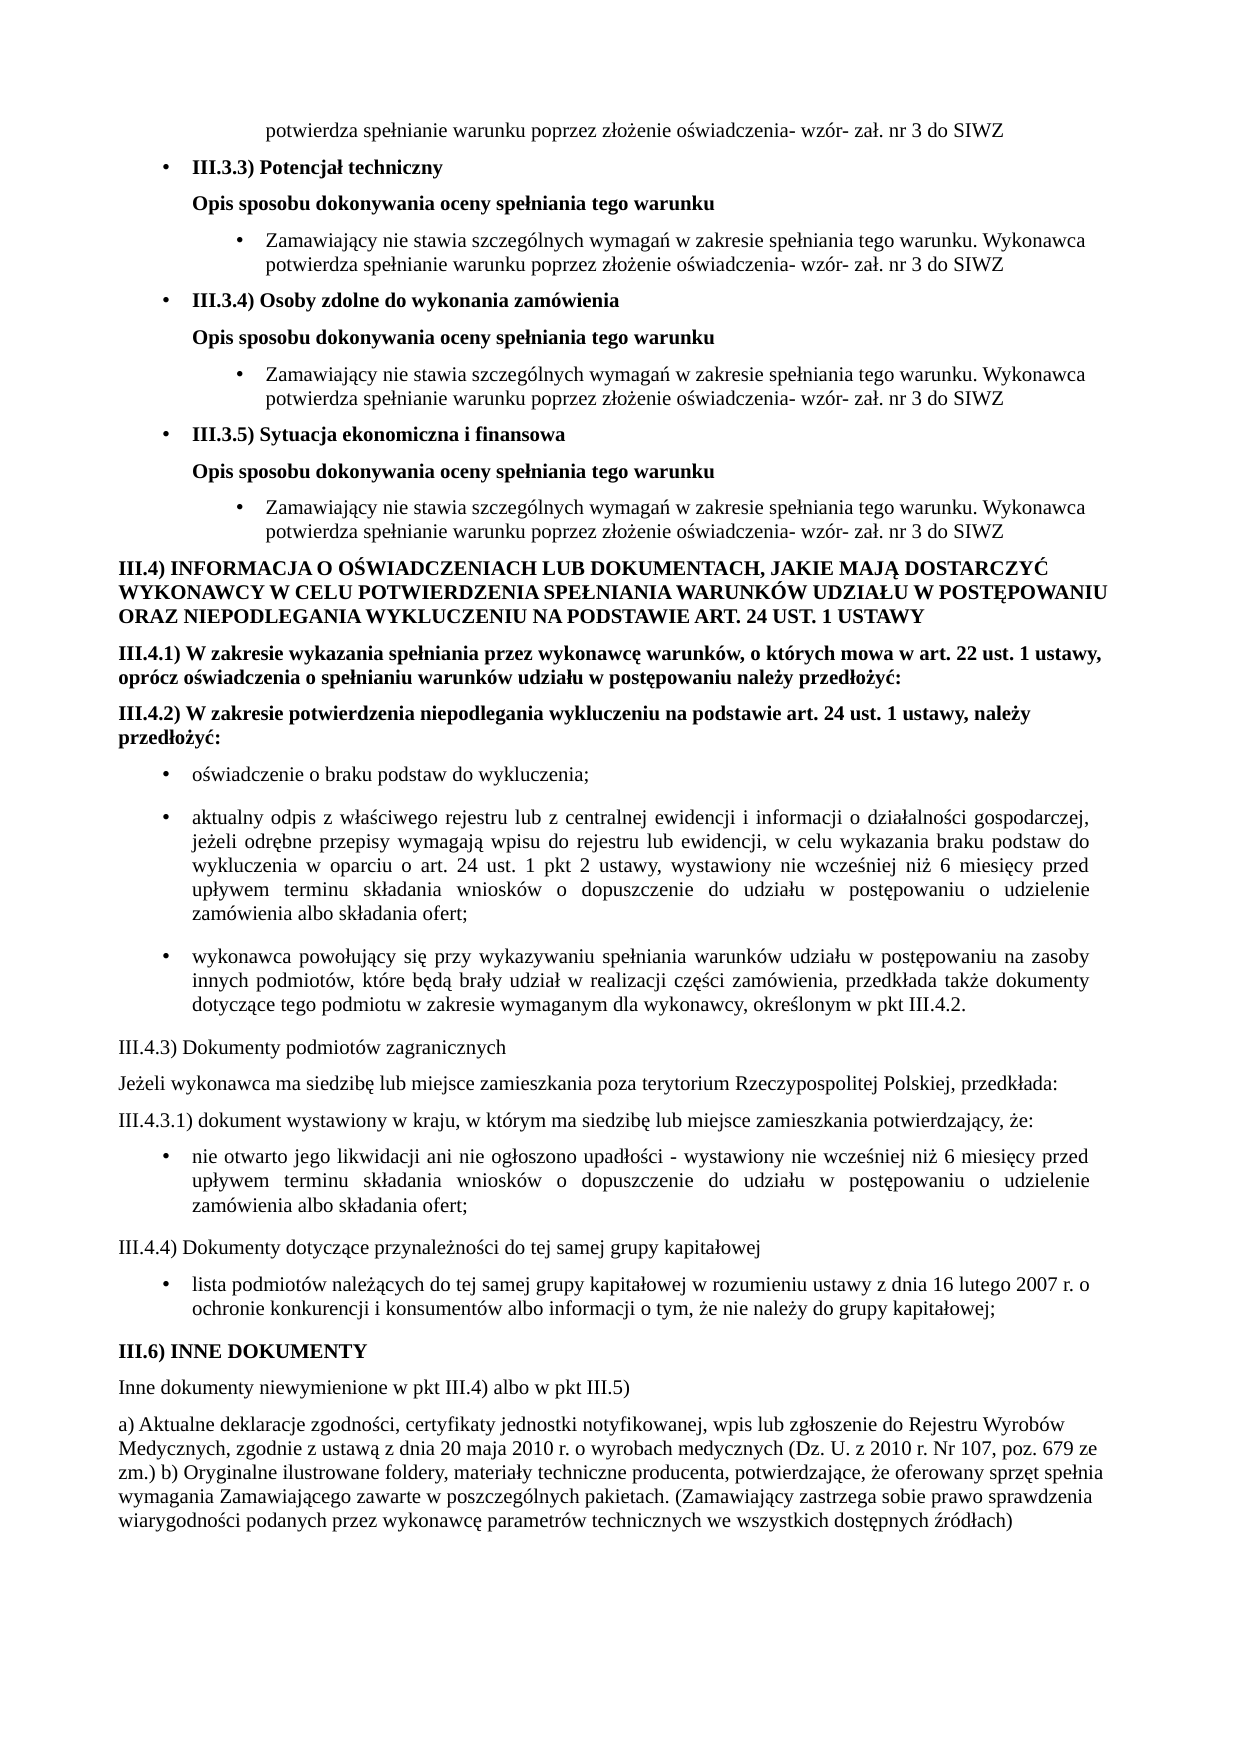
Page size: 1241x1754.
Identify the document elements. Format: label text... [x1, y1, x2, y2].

list III.3.4) Osoby zdolne do wykonania zamówienia [162, 288, 1122, 312]
text a) Aktualne deklaracje zgodności, certyfikaty jednostki notyfikowanej, wpis lub zgłoszenie do Rejestru Wyrobów Medycznych, zgodnie z ustawą z dnia 20 maja 2010 r. o wyrobach medycznych (Dz. U. z 2010 r. Nr 107, poz. 679 ze zm.) b) Oryginalne ilustrowane foldery, materiały techniczne producenta, potwierdzające, że oferowany sprzęt spełnia wymagania Zamawiającego zawarte w poszczególnych pakietach. (Zamawiający zastrzega sobie prawo sprawdzenia wiarygodności podanych przez wykonawcę parametrów technicznych we wszystkich dostępnych źródłach) [118, 1412, 1122, 1532]
list nie otwarto jego likwidacji ani nie ogłoszono upadłości - wystawiony nie wcześniej niż 6 miesięcy przed upływem terminu składania wniosków o dopuszczenie do udziału w postępowaniu o udzielenie zamówienia albo składania ofert; [162, 1144, 1091, 1217]
text Jeżeli wykonawca ma siedzibę lub miejsce zamieszkania poza terytorium Rzeczypospolitej Polskiej, przedkłada: [118, 1071, 1122, 1095]
list oświadczenie o braku podstaw do wykluczenia; [162, 762, 1091, 786]
list Zamawiający nie stawia szczególnych wymagań w zakresie spełniania tego warunku. Wykonawca potwierdza spełnianie warunku poprzez złożenie oświadczenia- wzór- zał. nr 3 do SIWZ [236, 362, 1122, 410]
text III.4.3.1) dokument wystawiony w kraju, w którym ma siedzibę lub miejsce zamieszkania potwierdzający, że: [118, 1108, 1122, 1132]
list Zamawiający nie stawia szczególnych wymagań w zakresie spełniania tego warunku. Wykonawca potwierdza spełnianie warunku poprzez złożenie oświadczenia- wzór- zał. nr 3 do SIWZ [236, 495, 1122, 543]
list Opis sposobu dokonywania oceny spełniania tego warunku [162, 191, 1122, 215]
list wykonawca powołujący się przy wykazywaniu spełniania warunków udziału w postępowaniu na zasoby innych podmiotów, które będą brały udział w realizacji części zamówienia, przedkłada także dokumenty dotyczące tego podmiotu w zakresie wymaganym dla wykonawcy, określonym w pkt III.4.2. [162, 944, 1091, 1016]
text III.4.4) Dokumenty dotyczące przynależności do tej samej grupy kapitałowej [118, 1235, 1122, 1259]
text III.4) INFORMACJA O OŚWIADCZENIACH LUB DOKUMENTACH, JAKIE MAJĄ DOSTARCZYĆ WYKONAWCY W CELU POTWIERDZENIA SPEŁNIANIA WARUNKÓW UDZIAŁU W POSTĘPOWANIU ORAZ NIEPODLEGANIA WYKLUCZENIU NA PODSTAWIE ART. 24 UST. 1 USTAWY [118, 556, 1122, 628]
list potwierdza spełnianie warunku poprzez złożenie oświadczenia- wzór- zał. nr 3 do SIWZ [236, 118, 1122, 142]
list aktualny odpis z właściwego rejestru lub z centralnej ewidencji i informacji o działalności gospodarczej, jeżeli odrębne przepisy wymagają wpisu do rejestru lub ewidencji, w celu wykazania braku podstaw do wykluczenia w oparciu o art. 24 ust. 1 pkt 2 ustawy, wystawiony nie wcześniej niż 6 miesięcy przed upływem terminu składania wniosków o dopuszczenie do udziału w postępowaniu o udzielenie zamówienia albo składania ofert; [162, 805, 1091, 925]
list III.3.5) Sytuacja ekonomiczna i finansowa [162, 422, 1122, 446]
text III.4.1) W zakresie wykazania spełniania przez wykonawcę warunków, o których mowa w art. 22 ust. 1 ustawy, oprócz oświadczenia o spełnianiu warunków udziału w postępowaniu należy przedłożyć: [118, 641, 1122, 689]
text Inne dokumenty niewymienione w pkt III.4) albo w pkt III.5) [118, 1375, 1122, 1399]
list Opis sposobu dokonywania oceny spełniania tego warunku [162, 325, 1122, 349]
list Zamawiający nie stawia szczególnych wymagań w zakresie spełniania tego warunku. Wykonawca potwierdza spełnianie warunku poprzez złożenie oświadczenia- wzór- zał. nr 3 do SIWZ [236, 228, 1122, 276]
text III.6) INNE DOKUMENTY [118, 1339, 1122, 1363]
list Opis sposobu dokonywania oceny spełniania tego warunku [162, 459, 1122, 483]
text III.4.3) Dokumenty podmiotów zagranicznych [118, 1035, 1122, 1059]
text III.4.2) W zakresie potwierdzenia niepodlegania wykluczeniu na podstawie art. 24 ust. 1 ustawy, należy przedłożyć: [118, 701, 1122, 749]
list lista podmiotów należących do tej samej grupy kapitałowej w rozumieniu ustawy z dnia 16 lutego 2007 r. o ochronie konkurencji i konsumentów albo informacji o tym, że nie należy do grupy kapitałowej; [162, 1272, 1091, 1320]
list III.3.3) Potencjał techniczny [162, 155, 1122, 179]
